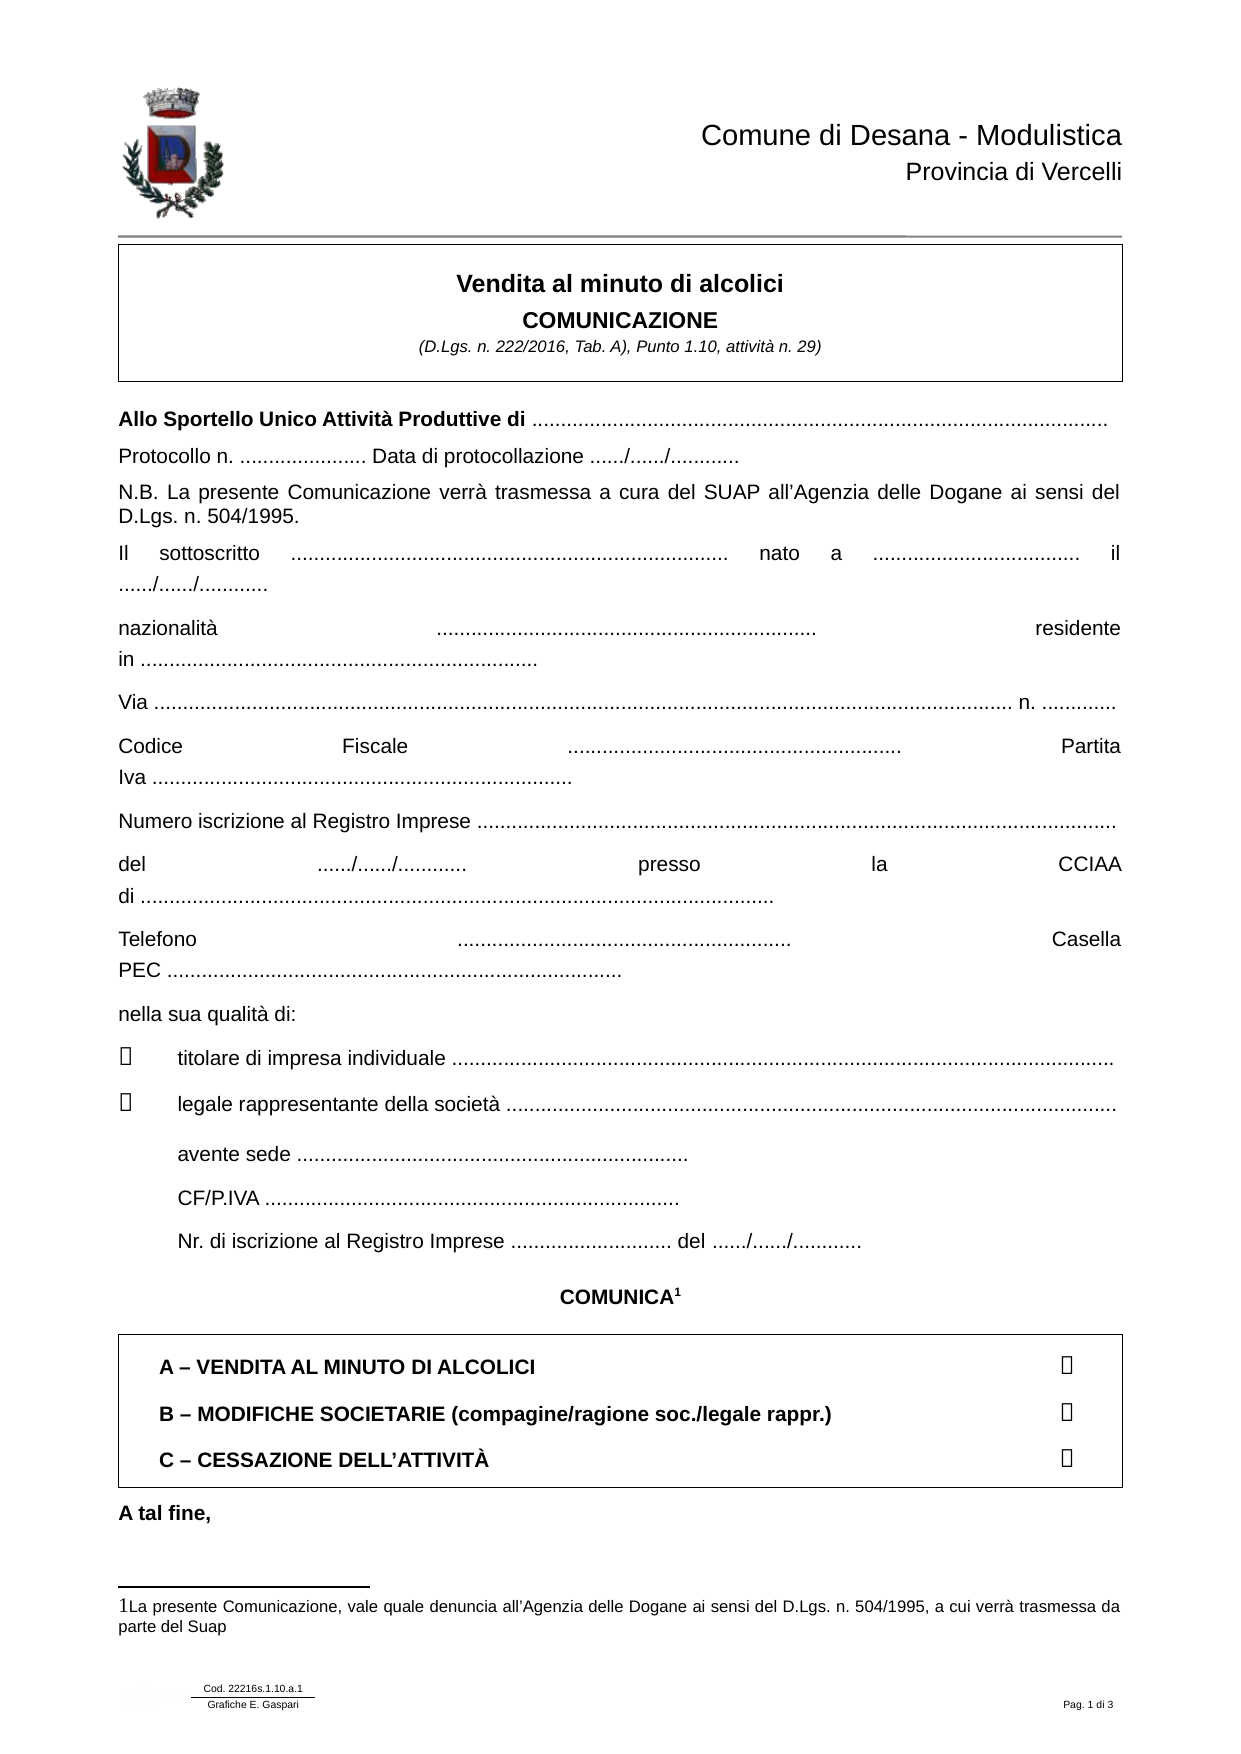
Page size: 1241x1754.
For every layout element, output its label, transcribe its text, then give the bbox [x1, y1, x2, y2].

text Provincia di Vercelli [224, 157, 1122, 185]
table_header A – VENDITA AL MINUTO DI ALCOLICI  B – MODIFICHE SOCIETARIE (compagine/ragione soc./legale rappr.)  C – CESSAZIONE DELL’ATTIVITÀ  [119, 1335, 1122, 1487]
text del ....../....../............ presso la CCIAA di .............................................................................................................. [118, 852, 1122, 907]
text Allo Sportello Unico Attività Produttive di .................................................................................................... [118, 407, 1122, 431]
text Telefono .......................................................... Casella PEC ............................................................................... [118, 927, 1122, 982]
text Nr. di iscrizione al Registro Imprese ............................ del ....../....../............ [177, 1229, 1122, 1253]
picture [122, 87, 224, 219]
text Protocollo n. ...................... Data di protocollazione ....../....../............ [118, 444, 1122, 468]
text nazionalità .................................................................. residente in ..................................................................... [118, 615, 1122, 671]
text  titolare di impresa individuale ................................................................................................................... [118, 1038, 1122, 1072]
text  legale rappresentante della società .......................................................................................................... [118, 1085, 1122, 1119]
text La presente Comunicazione, vale quale denuncia all’Agenzia delle Dogane ai sensi del D.Lgs. n. 504/1995, a cui verrà trasmessa da parte del Suap [118, 1593, 1122, 1636]
text Il sottoscritto ............................................................................ nato a .................................... il ....../....../............ [118, 541, 1122, 596]
text nella sua qualità di: [118, 1002, 1122, 1026]
text Numero iscrizione al Registro Imprese ............................................................................................................... [118, 809, 1122, 833]
text Codice Fiscale .......................................................... Partita Iva ......................................................................... [118, 734, 1122, 789]
text COMUNICA [118, 1285, 1122, 1309]
text CF/P.IVA ........................................................................ [177, 1185, 1122, 1209]
text Via ..................................................................................................................................................... n. ............. [118, 690, 1122, 714]
text A tal fine, [118, 1501, 1122, 1525]
text avente sede .................................................................... [177, 1142, 1122, 1166]
text N.B. La presente Comunicazione verrà trasmessa a cura del SUAP all’Agenzia delle Dogane ai sensi del D.Lgs. n. 504/1995. [118, 480, 1122, 528]
table_header Vendita al minuto di alcolici COMUNICAZIONE (D.Lgs. n. 222/2016, Tab. A), Punto 1.10, attività n. 29) [119, 245, 1122, 381]
text Comune di Desana - Modulistica [224, 118, 1122, 152]
